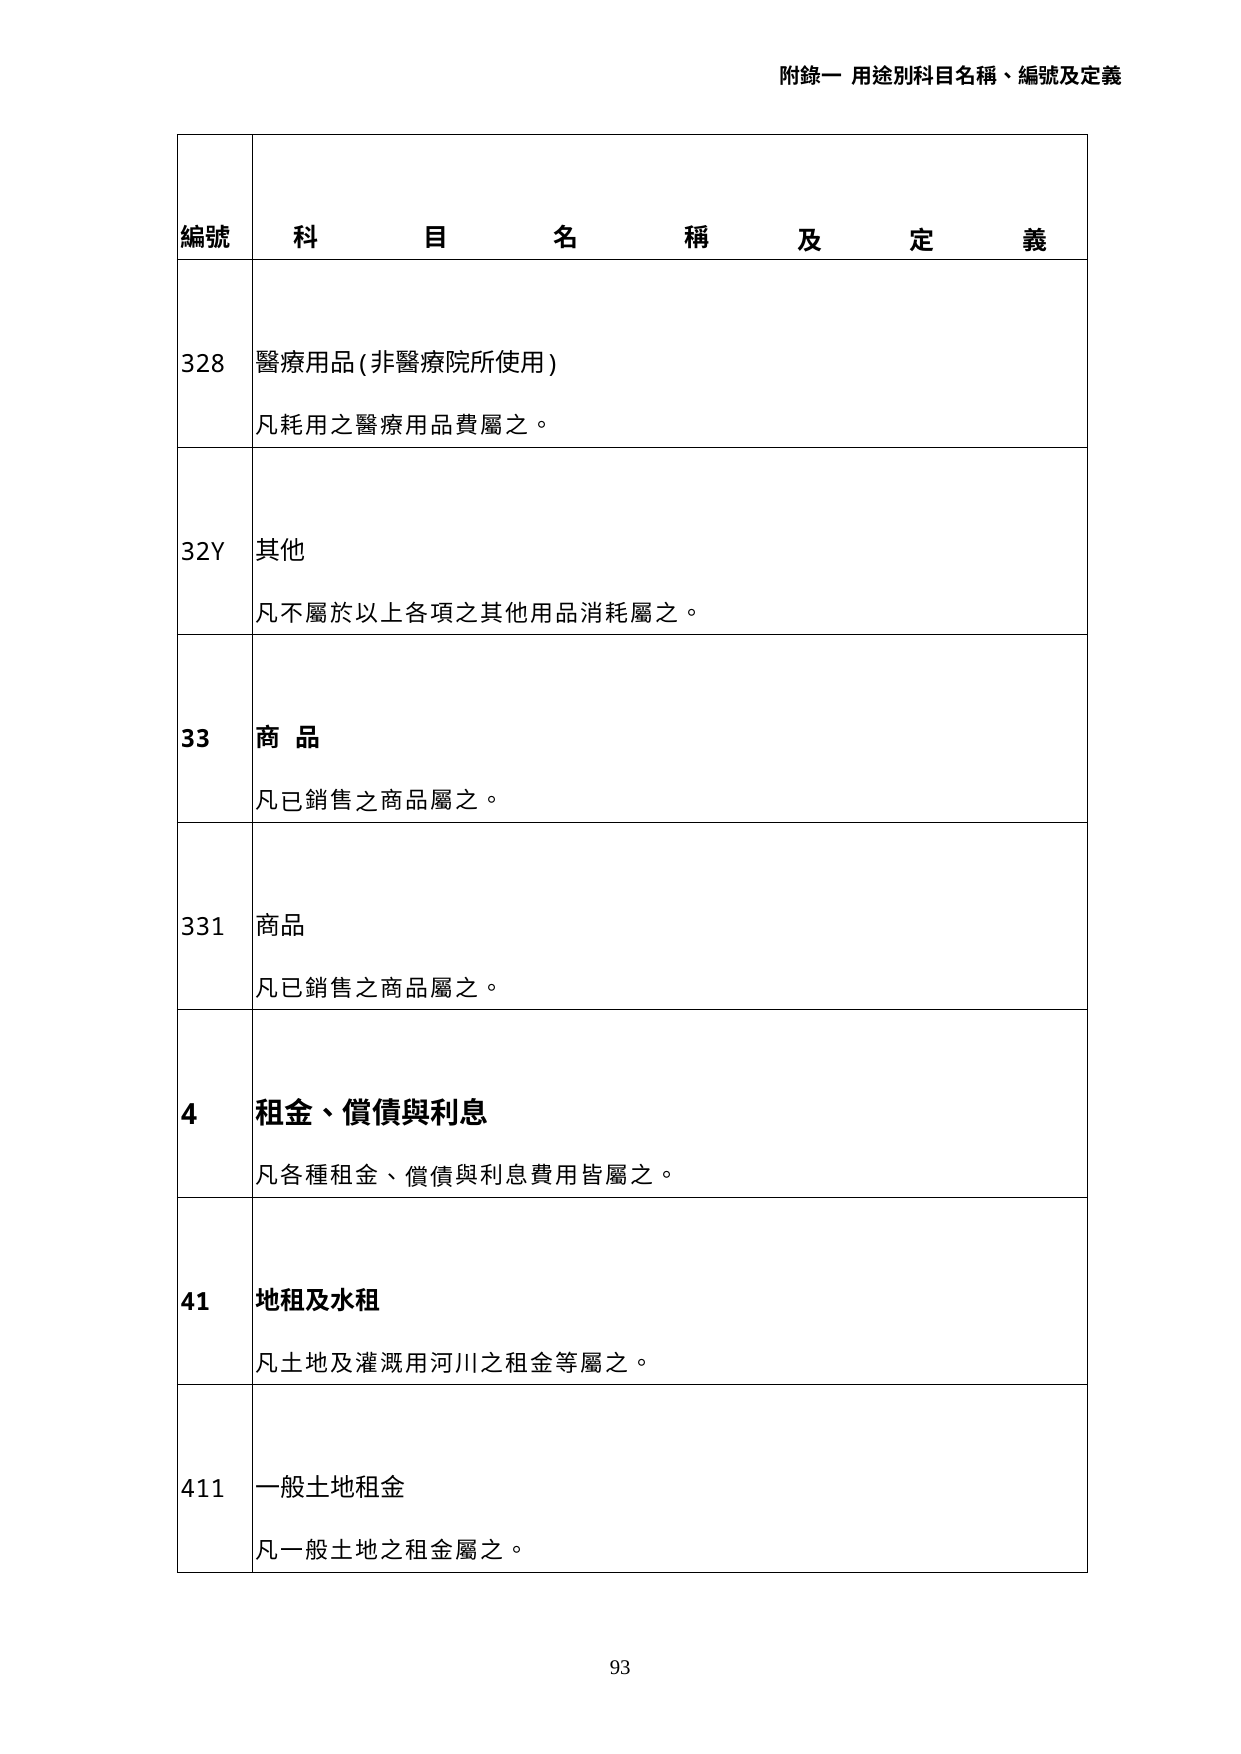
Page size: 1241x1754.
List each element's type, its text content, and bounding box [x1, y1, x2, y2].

table_cell 一般土地租金 凡一般土地之租金屬之。 [253, 1385, 1087, 1572]
table_cell 4 [178, 1010, 252, 1197]
table_cell 租金、償債與利息 凡各種租金、償債與利息費用皆屬之。 [253, 1010, 1087, 1197]
table_cell 醫療用品(非醫療院所使用) 凡耗用之醫療用品費屬之。 [253, 260, 1087, 447]
table_cell 商品 凡已銷售之商品屬之。 [253, 823, 1087, 1009]
table_cell 地租及水租 凡土地及灌溉用河川之租金等屬之。 [253, 1198, 1087, 1384]
table_cell 32Y [178, 448, 252, 634]
table_cell 33 [178, 635, 252, 822]
table_cell 其他 凡不屬於以上各項之其他用品消耗屬之。 [253, 448, 1087, 634]
table_cell 41 [178, 1198, 252, 1384]
table_header 科 目 名 稱 及 定 義 [253, 135, 1087, 259]
table_cell 商 品 凡已銷售之商品屬之。 [253, 635, 1087, 822]
table_cell 331 [178, 823, 252, 1009]
table_cell 411 [178, 1385, 252, 1572]
table_cell 328 [178, 260, 252, 447]
table_header 編號 [178, 135, 252, 259]
